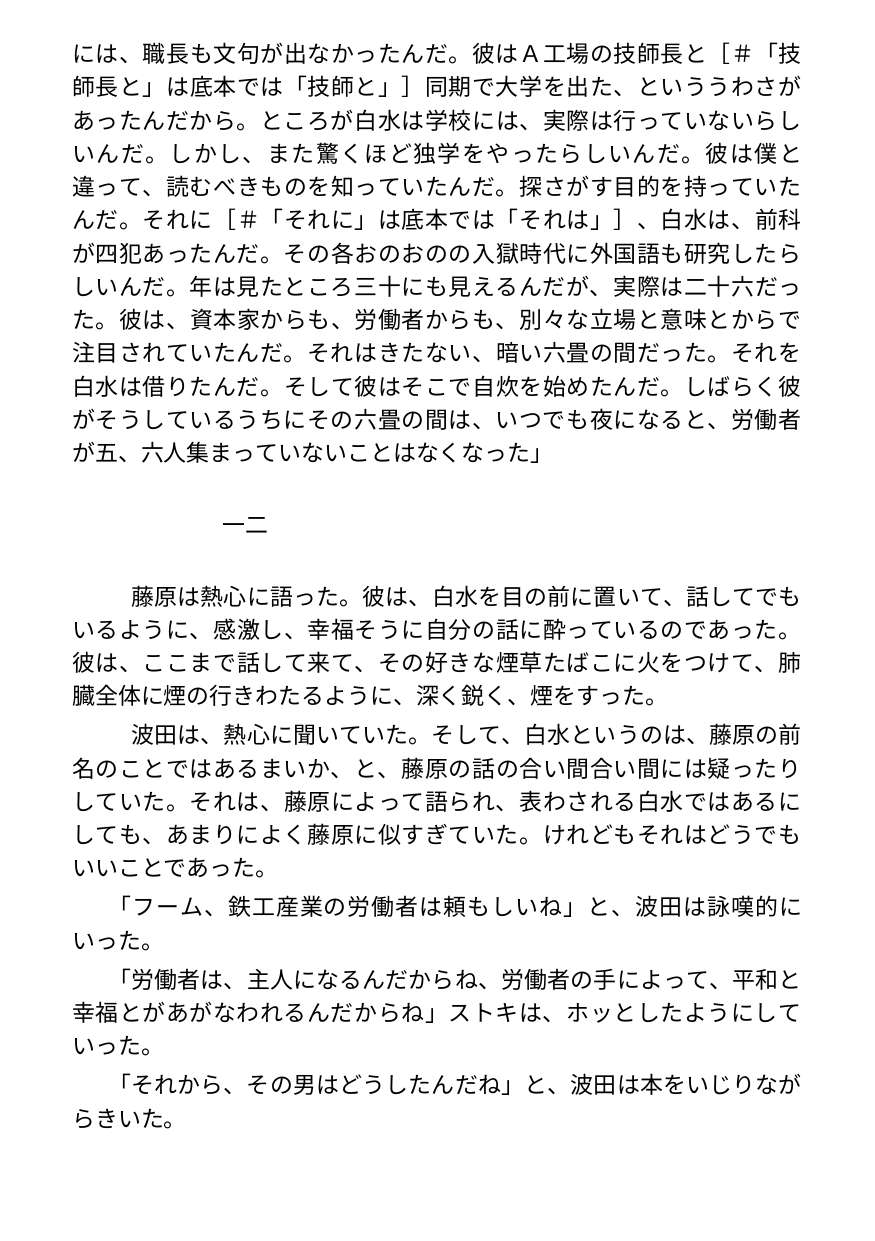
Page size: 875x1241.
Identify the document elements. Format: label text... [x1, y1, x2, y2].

text 波田は、熱心に聞いていた。そして、白水というのは、藤原の前名のことではあるまいか、と、藤原の話の合い間合い間には疑ったりしていた。それは、藤原によって語られ、表わされる白水ではあるにしても、あまりによく藤原に似すぎていた。けれどもそれはどうでもいいことであった。 [72, 717, 802, 883]
text には、職長も文句が出なかったんだ。彼はＡ工場の技師長と［＃「技師長と」は底本では「技師と」］同期で大学を出た、といううわさがあったんだから。ところが白水は学校には、実際は行っていないらしいんだ。しかし、また驚くほど独学をやったらしいんだ。彼は僕と違って、読むべきものを知っていたんだ。探さがす目的を持っていたんだ。それに［＃「それに」は底本では「それは」］、白水は、前科が四犯あったんだ。その各おのおのの入獄時代に外国語も研究したらしいんだ。年は見たところ三十にも見えるんだが、実際は二十六だった。彼は、資本家からも、労働者からも、別々な立場と意味とからで注目されていたんだ。それはきたない、暗い六畳の間だった。それを白水は借りたんだ。そして彼はそこで自炊を始めたんだ。しばらく彼がそうしているうちにその六畳の間は、いつでも夜になると、労働者が五、六人集まっていないことはなくなった」 [72, 36, 802, 468]
text 「労働者は、主人になるんだからね、労働者の手によって、平和と幸福とがあがなわれるんだからね」ストキは、ホッとしたようにしていった。 [72, 962, 802, 1061]
text 藤原は熱心に語った。彼は、白水を目の前に置いて、話してでもいるように、感激し、幸福そうに自分の話に酔っているのであった。彼は、ここまで話して来て、その好きな煙草たばこに火をつけて、肺臓全体に煙の行きわたるように、深く鋭く、煙をすった。 [72, 578, 802, 711]
text 「フーム、鉄工産業の労働者は頼もしいね」と、波田は詠嘆的にいった。 [72, 889, 802, 956]
text 「それから、その男はどうしたんだね」と、波田は本をいじりながらきいた。 [72, 1067, 802, 1134]
text 一二 [72, 507, 802, 540]
